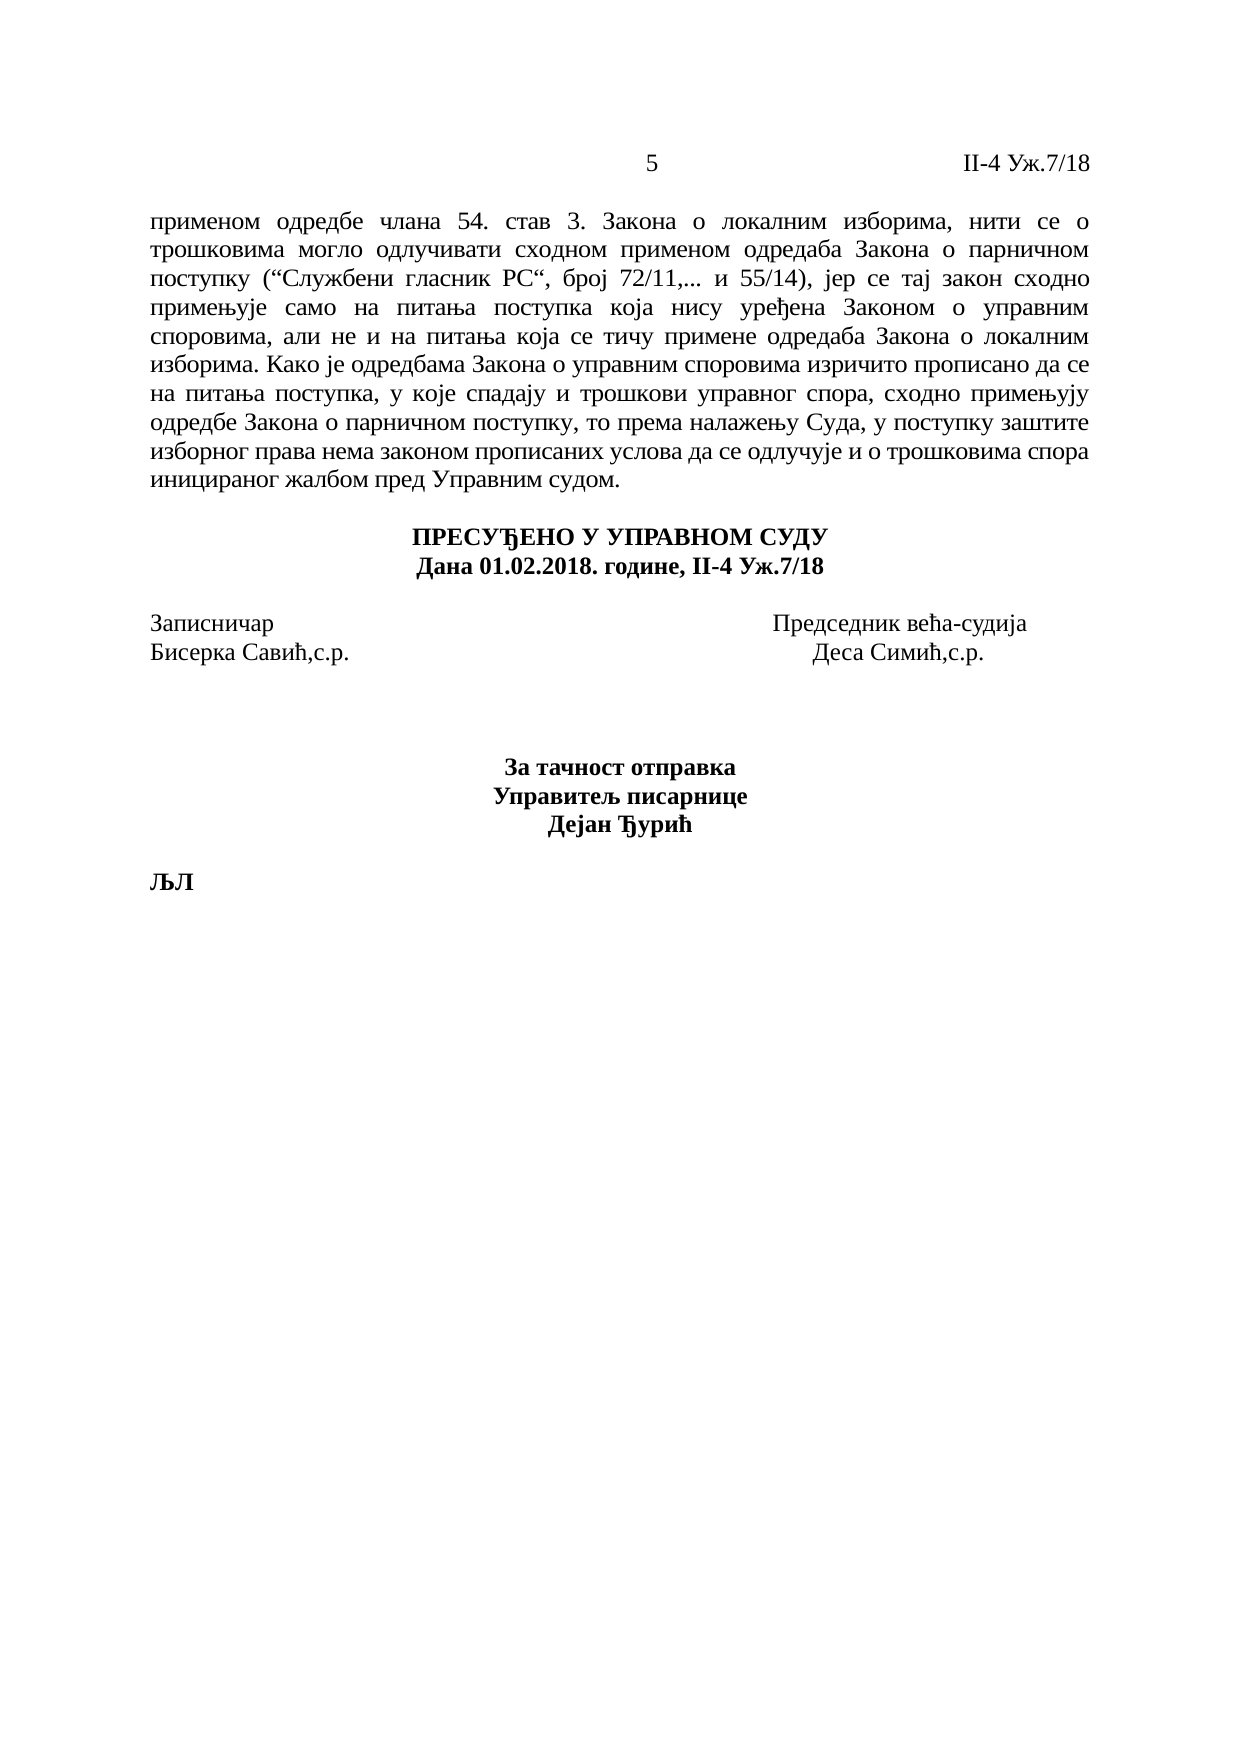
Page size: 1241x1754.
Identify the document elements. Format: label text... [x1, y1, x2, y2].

text применом одредбе члана 54. став 3. Закона о локалним изборима, нити се о трошковима могло одлучивати сходном применом одредаба Закона о парничном поступку (“Службени гласник РС“, број 72/11,... и 55/14), јер се тај закон сходно примењује само на питања поступка која нису уређена Законом о управним споровима, али не и на питања која се тичу примене одредаба Закона о локалним изборима. Како је одредбама Закона о управним споровима изричито прописано да се на питања поступка, у које спадају и трошкови управног спора, сходно примењују одредбе Закона о парничном поступку, то према налажењу Суда, у поступку заштите изборног права нема законом прописаних услова да се одлучује и о трошковима спора иницираног жалбом пред Управним судом. [150, 206, 1090, 493]
text За тачност отправка [150, 752, 1090, 781]
text Управитељ писарнице [150, 781, 1090, 809]
text ПРЕСУЂЕНО У УПРАВНОМ СУДУ [150, 522, 1090, 551]
text Дејан Ђурић [150, 809, 1090, 838]
text Дана 01.02.2018. године, II-4 Уж.7/18 [150, 551, 1090, 579]
text Записничар Председник већа-судија [150, 608, 1090, 637]
text Бисерка Савић,с.р. Деса Симић,с.р. [150, 637, 1090, 666]
text ЉЛ [150, 867, 1090, 896]
